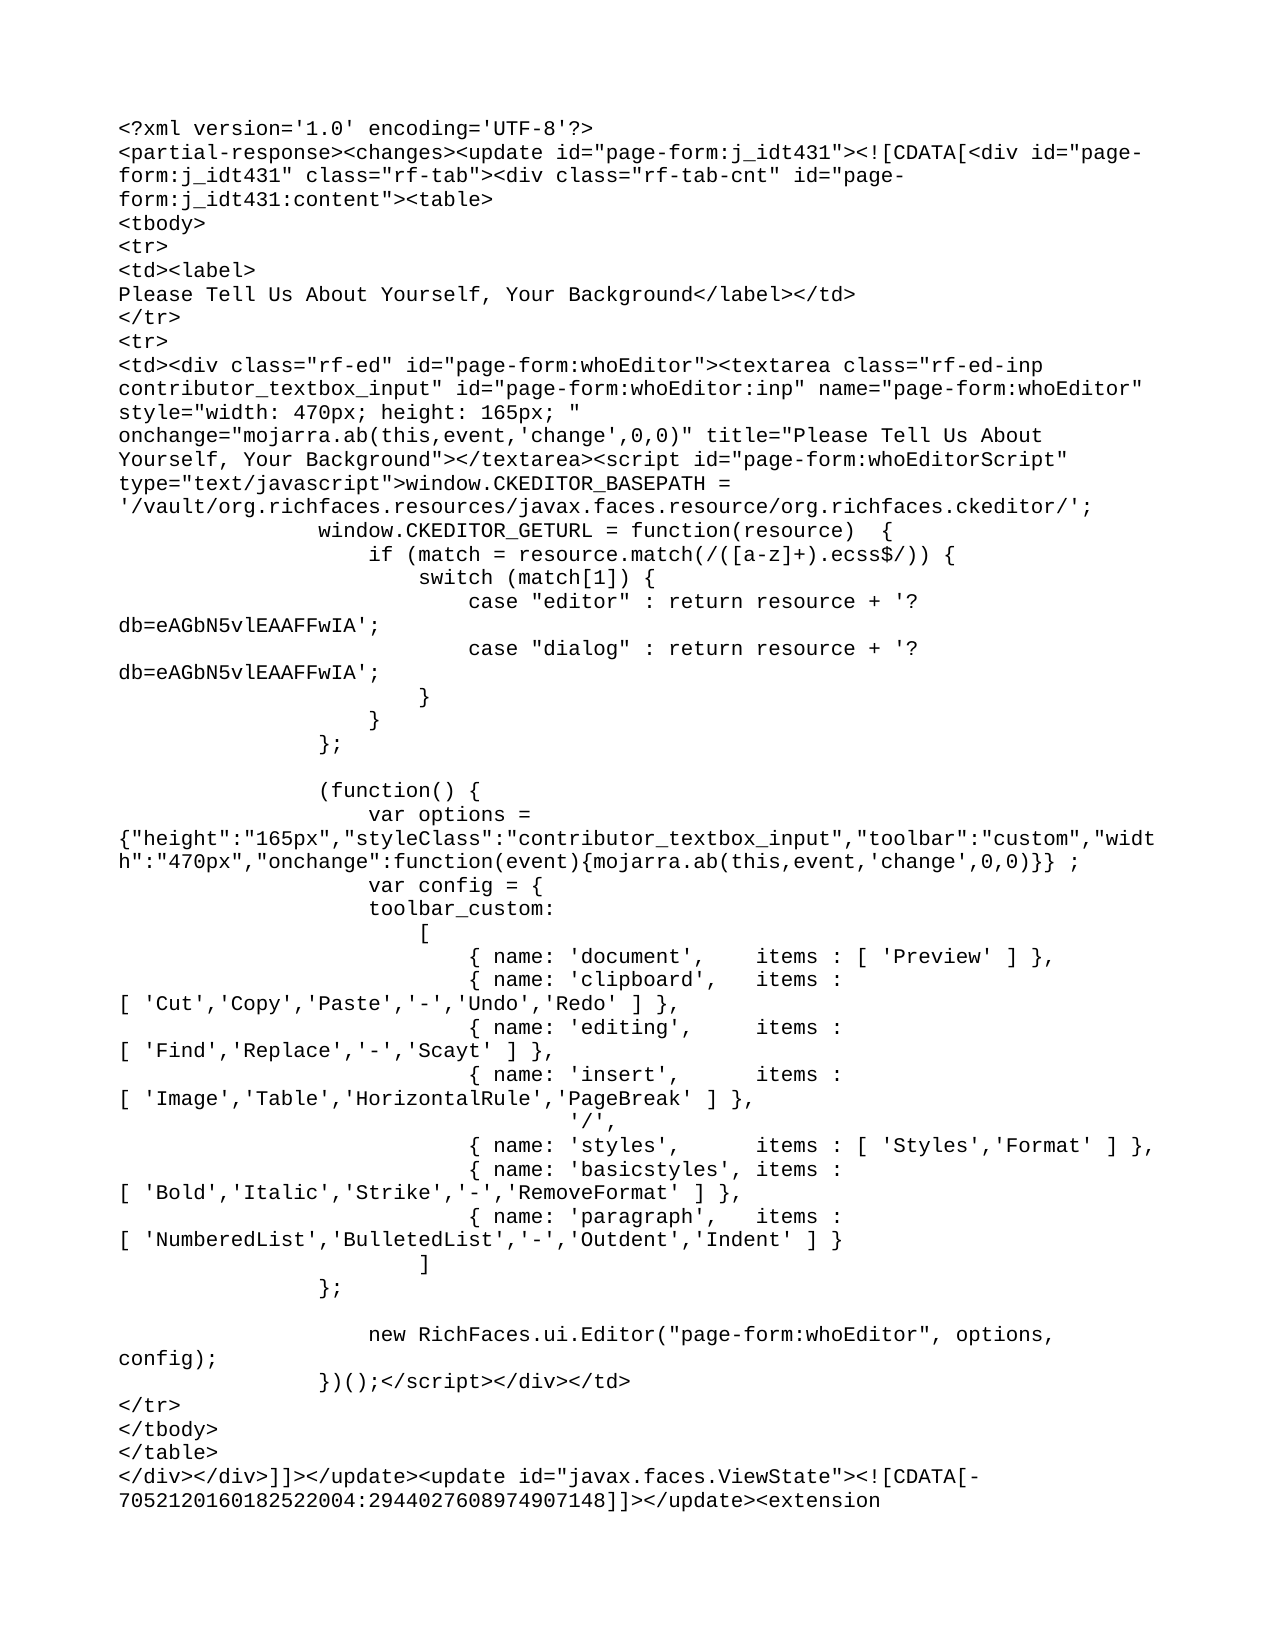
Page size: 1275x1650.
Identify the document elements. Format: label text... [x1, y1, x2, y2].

text })();</script></div></td> [118, 1371, 1157, 1395]
text var config = { [118, 875, 1157, 898]
text </tbody> [118, 1419, 1157, 1442]
text ] [118, 1253, 1157, 1277]
text <tr> [118, 236, 1157, 260]
text window.CKEDITOR_GETURL = function(resource) { [118, 520, 1157, 544]
text { name: 'insert', items : [ 'Image','Table','HorizontalRule','PageBreak' ] }, [118, 1064, 1157, 1111]
text }; [118, 1277, 1157, 1300]
text } [118, 709, 1157, 733]
text case "dialog" : return resource + '?db=eAGbN5vlEAAFFwIA'; [118, 638, 1157, 686]
text if (match = resource.match(/([a-z]+).ecss$/)) { [118, 544, 1157, 567]
text <td><label> [118, 260, 1157, 284]
text case "editor" : return resource + '?db=eAGbN5vlEAAFFwIA'; [118, 591, 1157, 638]
text </div></div>]]></update><update id="javax.faces.ViewState"><![CDATA[-7052120160182522004:2944027608974907148]]></update><extension [118, 1466, 1157, 1513]
text <?xml version='1.0' encoding='UTF-8'?> [118, 118, 1157, 142]
text switch (match[1]) { [118, 567, 1157, 591]
text { name: 'editing', items : [ 'Find','Replace','-','Scayt' ] }, [118, 1017, 1157, 1064]
text } [118, 686, 1157, 709]
text <tbody> [118, 213, 1157, 236]
text </tr> [118, 1395, 1157, 1419]
text (function() { [118, 780, 1157, 804]
text { name: 'clipboard', items : [ 'Cut','Copy','Paste','-','Undo','Redo' ] }, [118, 969, 1157, 1017]
text <partial-response><changes><update id="page-form:j_idt431"><![CDATA[<div id="page-form:j_idt431" class="rf-tab"><div class="rf-tab-cnt" id="page-form:j_idt431:content"><table> [118, 142, 1157, 213]
text var options = {"height":"165px","styleClass":"contributor_textbox_input","toolbar":"custom","width":"470px","onchange":function(event){mojarra.ab(this,event,'change',0,0)}} ; [118, 804, 1157, 875]
text '/', [118, 1111, 1157, 1135]
text toolbar_custom: [118, 898, 1157, 922]
text <td><div class="rf-ed" id="page-form:whoEditor"><textarea class="rf-ed-inp contributor_textbox_input" id="page-form:whoEditor:inp" name="page-form:whoEditor" style="width: 470px; height: 165px; " onchange="mojarra.ab(this,event,'change',0,0)" title="Please Tell Us About Yourself, Your Background"></textarea><script id="page-form:whoEditorScript" type="text/javascript">window.CKEDITOR_BASEPATH = '/vault/org.richfaces.resources/javax.faces.resource/org.richfaces.ckeditor/'; [118, 354, 1157, 520]
text new RichFaces.ui.Editor("page-form:whoEditor", options, config); [118, 1324, 1157, 1371]
text </tr> [118, 307, 1157, 331]
text [ [118, 922, 1157, 946]
text </table> [118, 1442, 1157, 1466]
text <tr> [118, 331, 1157, 354]
text Please Tell Us About Yourself, Your Background</label></td> [118, 284, 1157, 307]
text }; [118, 733, 1157, 757]
text { name: 'paragraph', items : [ 'NumberedList','BulletedList','-','Outdent','Indent' ] } [118, 1206, 1157, 1253]
text { name: 'basicstyles', items : [ 'Bold','Italic','Strike','-','RemoveFormat' ] }, [118, 1158, 1157, 1206]
text { name: 'styles', items : [ 'Styles','Format' ] }, [118, 1135, 1157, 1158]
text { name: 'document', items : [ 'Preview' ] }, [118, 946, 1157, 969]
